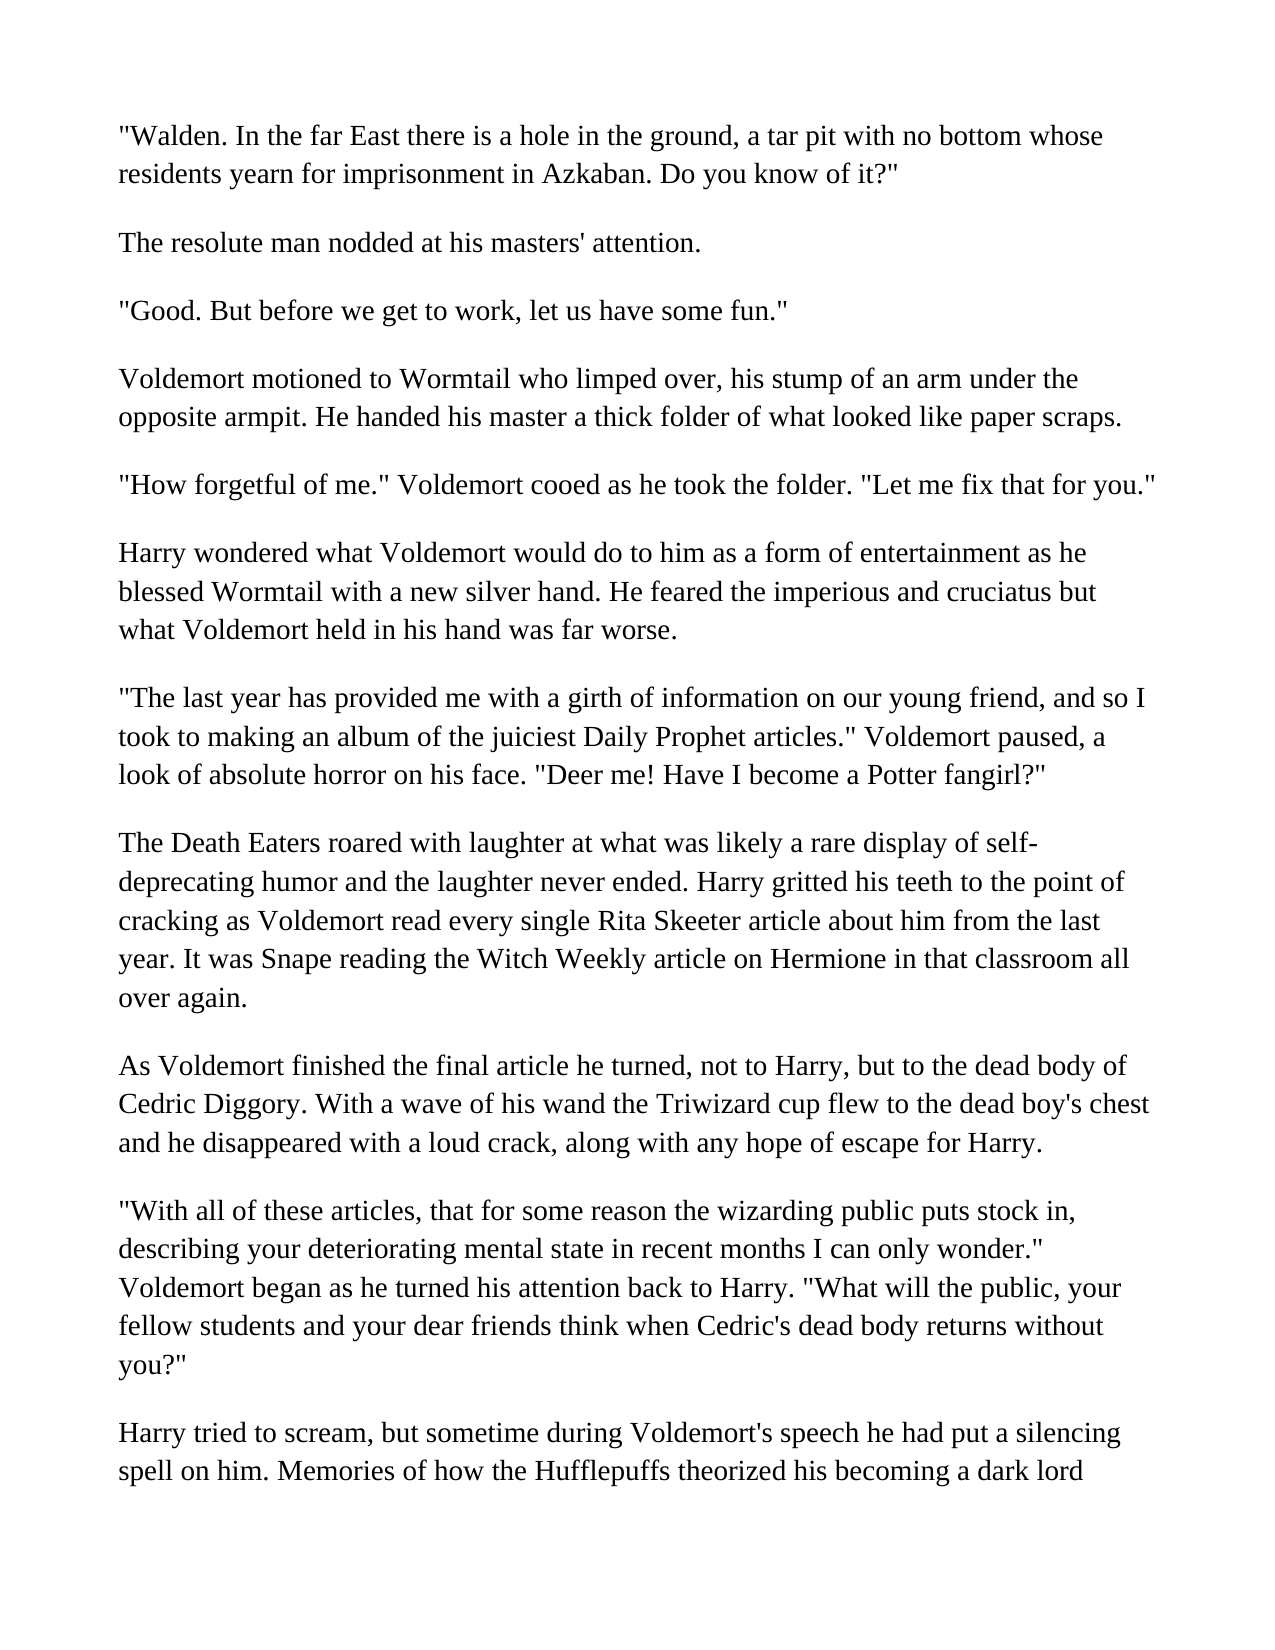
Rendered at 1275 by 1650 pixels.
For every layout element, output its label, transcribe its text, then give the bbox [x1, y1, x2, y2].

text The resolute man nodded at his masters' attention. [118, 225, 1157, 258]
text "With all of these articles, that for some reason the wizarding public puts stock in, describing your deteriorating mental state in recent months I can only wonder." Voldemort began as he turned his attention back to Harry. "What will the public, your fellow students and your dear friends think when Cedric's dead body returns without you?" [118, 1193, 1157, 1381]
text "The last year has provided me with a girth of information on our young friend, and so I took to making an album of the juiciest Daily Prophet articles." Voldemort paused, a look of absolute horror on his face. "Deer me! Have I become a Potter fangirl?" [118, 680, 1157, 791]
text "How forgetful of me." Voldemort cooed as he took the folder. "Let me fix that for you." [118, 467, 1157, 501]
text Voldemort motioned to Wormtail who limped over, his stump of an arm under the opposite armpit. He handed his master a thick folder of what looked like paper scraps. [118, 361, 1157, 433]
text Harry wondered what Voldemort would do to him as a form of entertainment as he blessed Wormtail with a new silver hand. He feared the imperious and cruciatus but what Voldemort held in his hand was far worse. [118, 535, 1157, 646]
text The Death Eaters roared with laughter at what was likely a rare display of self-deprecating humor and the laughter never ended. Harry gritted his teeth to the point of cracking as Voldemort read every single Rita Skeeter article about him from the last year. It was Snape reading the Witch Weekly article on Hermione in that classroom all over again. [118, 826, 1157, 1013]
text "Good. But before we get to work, let us have some fun." [118, 293, 1157, 326]
text "Walden. In the far East there is a hole in the ground, a tar pit with no bottom whose residents yearn for imprisonment in Azkaban. Do you know of it?" [118, 118, 1157, 190]
text As Voldemort finished the final article he turned, not to Harry, but to the dead body of Cedric Diggory. With a wave of his wand the Triwizard cup flew to the dead boy's chest and he disappeared with a loud crack, along with any hope of escape for Harry. [118, 1048, 1157, 1158]
text Harry tried to scream, but sometime during Voldemort's speech he had put a silencing spell on him. Memories of how the Hufflepuffs theorized his becoming a dark lord [118, 1415, 1157, 1487]
